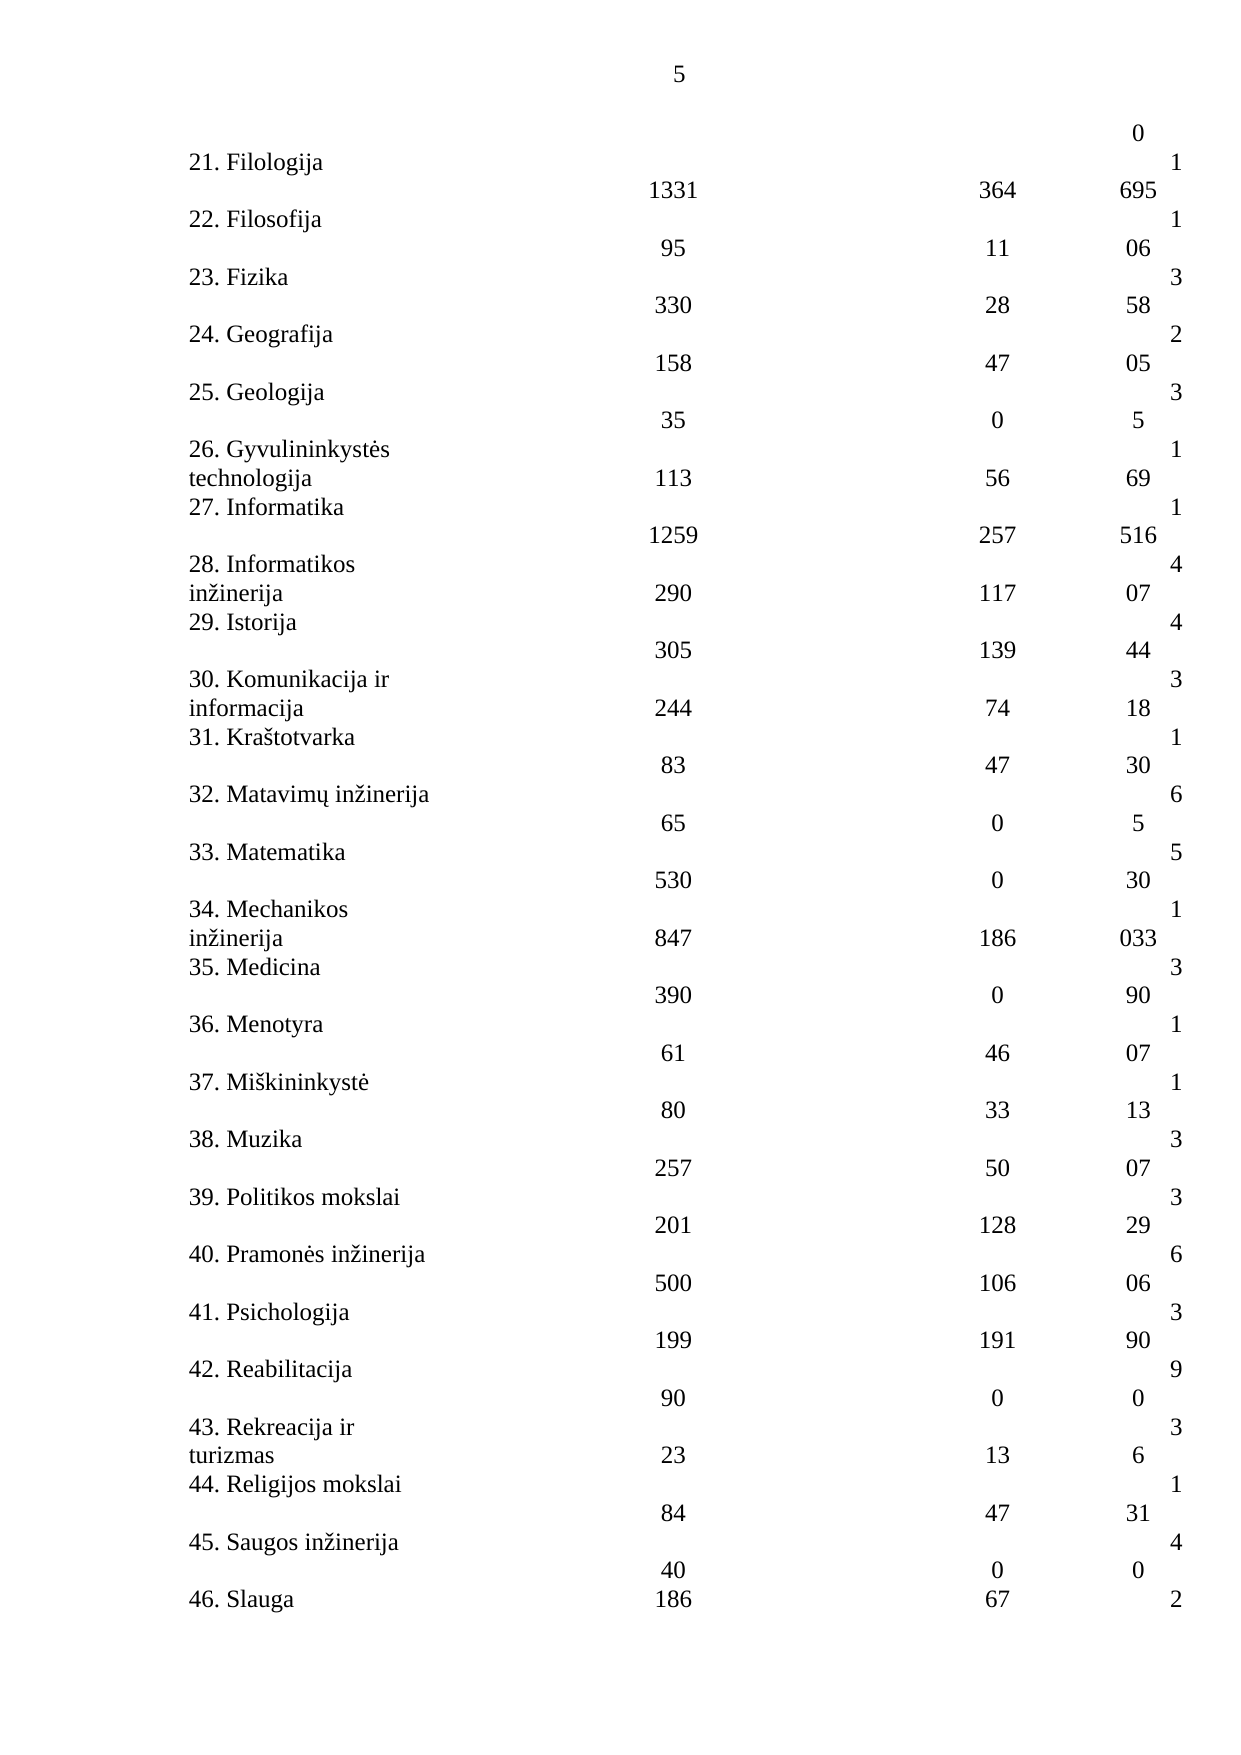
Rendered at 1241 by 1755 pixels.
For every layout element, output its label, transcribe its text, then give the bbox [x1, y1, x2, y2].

table_cell 31. Kraštotvarka [177, 722, 446, 779]
table_cell 84 [446, 1469, 826, 1527]
table_cell 1695 [1095, 147, 1181, 204]
table_cell 37. Miškininkystė [177, 1067, 446, 1124]
table_cell 46. Slauga [177, 1584, 446, 1613]
table_cell 90 [1095, 1354, 1181, 1412]
table_cell 0 [826, 1527, 1095, 1584]
table_cell 46 [826, 1009, 1095, 1067]
table_cell 0 [826, 1354, 1095, 1412]
table_cell 0 [1095, 118, 1181, 147]
table_cell 80 [446, 1067, 826, 1124]
table_cell 33. Matematika [177, 837, 446, 894]
table_cell 329 [1095, 1182, 1181, 1239]
table_cell 330 [446, 262, 826, 319]
table_cell 40 [446, 1527, 826, 1584]
table_cell 35. Medicina [177, 952, 446, 1009]
table_cell 32. Matavimų inžinerija [177, 779, 446, 837]
table_cell 257 [446, 1124, 826, 1182]
table_cell 47 [826, 1469, 1095, 1527]
table_cell 39. Politikos mokslai [177, 1182, 446, 1239]
table_cell 244 [446, 664, 826, 722]
table_cell 407 [1095, 549, 1181, 607]
table_cell 0 [826, 779, 1095, 837]
table_cell 40. Pramonės inžinerija [177, 1239, 446, 1297]
table_cell 23. Fizika [177, 262, 446, 319]
table_cell 1033 [1095, 894, 1181, 952]
table_cell 11 [826, 204, 1095, 262]
table_cell 130 [1095, 722, 1181, 779]
table_cell 606 [1095, 1239, 1181, 1297]
table_cell 65 [446, 779, 826, 837]
table_cell 45. Saugos inžinerija [177, 1527, 446, 1584]
table_cell 201 [446, 1182, 826, 1239]
table_cell 95 [446, 204, 826, 262]
table_cell 1259 [446, 492, 826, 549]
table_cell 364 [826, 147, 1095, 204]
table_cell 131 [1095, 1469, 1181, 1527]
table_cell 25. Geologija [177, 377, 446, 434]
table_cell 305 [446, 607, 826, 664]
table_cell [177, 118, 446, 147]
table_cell 390 [446, 952, 826, 1009]
table_cell 90 [446, 1354, 826, 1412]
table_cell 42. Reabilitacija [177, 1354, 446, 1412]
table_cell 0 [826, 377, 1095, 434]
table_cell 530 [1095, 837, 1181, 894]
table_cell 191 [826, 1297, 1095, 1354]
table_cell 24. Geografija [177, 319, 446, 377]
table_cell 128 [826, 1182, 1095, 1239]
table_cell 117 [826, 549, 1095, 607]
table_cell 50 [826, 1124, 1095, 1182]
table_cell 318 [1095, 664, 1181, 722]
table_cell 0 [826, 837, 1095, 894]
table_cell 29. Istorija [177, 607, 446, 664]
table_cell 22. Filosofija [177, 204, 446, 262]
table_cell 1516 [1095, 492, 1181, 549]
table_cell 106 [1095, 204, 1181, 262]
table_cell 530 [446, 837, 826, 894]
table_cell 61 [446, 1009, 826, 1067]
table_cell [826, 118, 1095, 147]
table_cell 35 [1095, 377, 1181, 434]
table_cell 0 [826, 952, 1095, 1009]
table_cell 257 [826, 492, 1095, 549]
table_cell 67 [826, 1584, 1095, 1613]
table_cell 47 [826, 319, 1095, 377]
table_cell 26. Gyvulininkystės technologija [177, 434, 446, 492]
table_cell 23 [446, 1412, 826, 1469]
table_cell 205 [1095, 319, 1181, 377]
table_cell 106 [826, 1239, 1095, 1297]
table_cell 27. Informatika [177, 492, 446, 549]
table_cell 199 [446, 1297, 826, 1354]
table_cell 40 [1095, 1527, 1181, 1584]
table_cell 33 [826, 1067, 1095, 1124]
table_cell 307 [1095, 1124, 1181, 1182]
table_cell 28. Informatikos inžinerija [177, 549, 446, 607]
table_cell 47 [826, 722, 1095, 779]
table_cell 34. Mechanikos inžinerija [177, 894, 446, 952]
table_cell 186 [446, 1584, 826, 1613]
table_cell 847 [446, 894, 826, 952]
table_cell 38. Muzika [177, 1124, 446, 1182]
table_cell 43. Rekreacija ir turizmas [177, 1412, 446, 1469]
table_cell 139 [826, 607, 1095, 664]
table_cell 2 [1095, 1584, 1181, 1613]
table_cell 35 [446, 377, 826, 434]
table_cell 41. Psichologija [177, 1297, 446, 1354]
table_cell 13 [826, 1412, 1095, 1469]
table_cell 56 [826, 434, 1095, 492]
table_cell 1331 [446, 147, 826, 204]
table_cell 390 [1095, 952, 1181, 1009]
table_cell 186 [826, 894, 1095, 952]
table_cell 30. Komunikacija ir informacija [177, 664, 446, 722]
table_cell 113 [1095, 1067, 1181, 1124]
table_cell 444 [1095, 607, 1181, 664]
table_cell 36. Menotyra [177, 1009, 446, 1067]
table_cell 65 [1095, 779, 1181, 837]
table_cell 500 [446, 1239, 826, 1297]
table_cell 390 [1095, 1297, 1181, 1354]
table_cell 107 [1095, 1009, 1181, 1067]
table_cell [446, 118, 826, 147]
table_cell 44. Religijos mokslai [177, 1469, 446, 1527]
table_cell 21. Filologija [177, 147, 446, 204]
table_cell 83 [446, 722, 826, 779]
table_cell 158 [446, 319, 826, 377]
table_cell 28 [826, 262, 1095, 319]
table_cell 74 [826, 664, 1095, 722]
table_cell 290 [446, 549, 826, 607]
table_cell 36 [1095, 1412, 1181, 1469]
table_cell 358 [1095, 262, 1181, 319]
table_cell 113 [446, 434, 826, 492]
table_cell 169 [1095, 434, 1181, 492]
